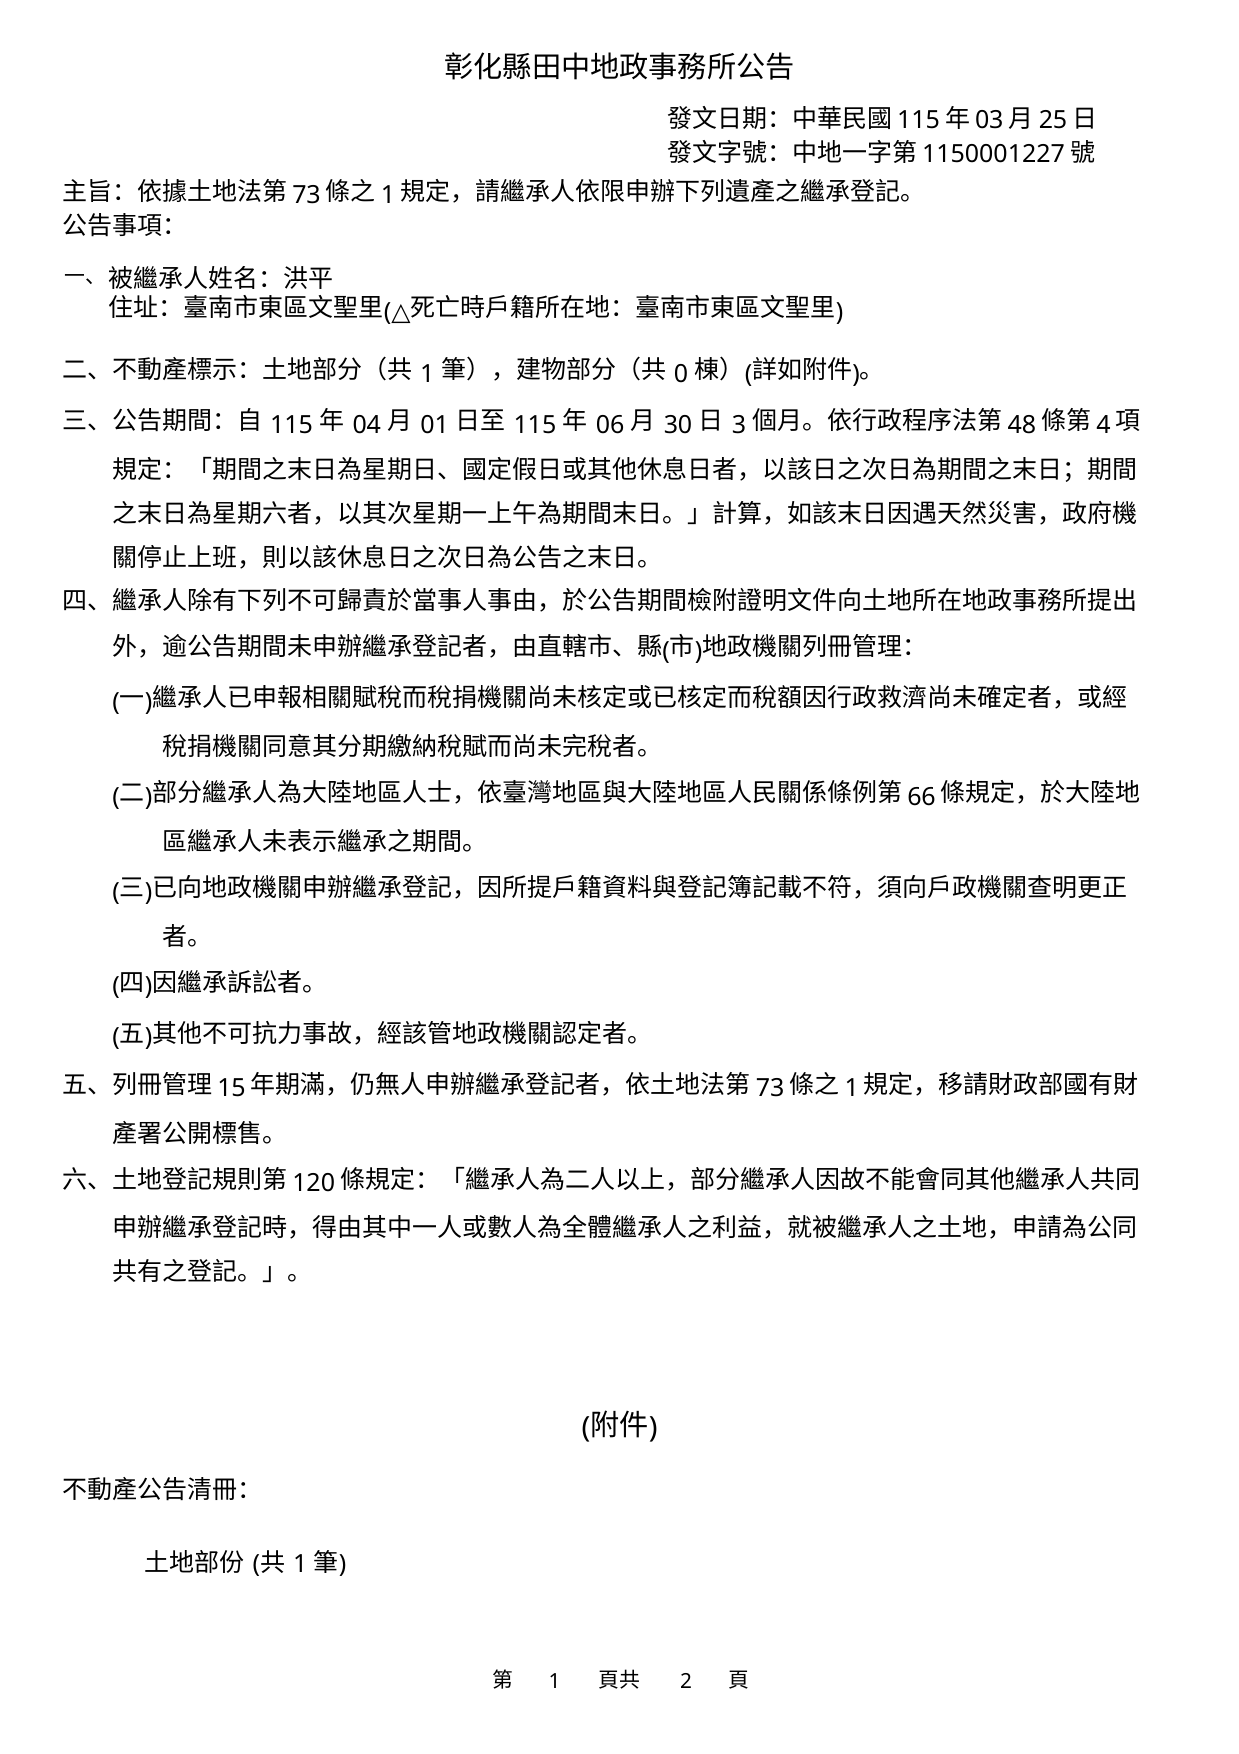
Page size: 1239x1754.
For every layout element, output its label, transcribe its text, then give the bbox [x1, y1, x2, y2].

table_cell [1177, 1456, 1239, 1528]
table_cell 1 [523, 1660, 585, 1701]
table_cell [585, 1600, 653, 1660]
table_cell [667, 1600, 718, 1660]
table_cell [109, 1355, 482, 1395]
table_cell [759, 1660, 1177, 1701]
table_header [667, 0, 718, 41]
table_cell [0, 356, 62, 1354]
table_header [1177, 0, 1239, 41]
table_cell [0, 1395, 62, 1456]
table_cell [109, 95, 482, 177]
table_cell [653, 1355, 667, 1395]
table_cell [523, 1355, 585, 1395]
table_cell [0, 1600, 62, 1660]
table_cell [1177, 1395, 1239, 1456]
table_header [585, 0, 653, 41]
table_cell [718, 1600, 759, 1660]
table_header [523, 0, 585, 41]
table_header [718, 0, 759, 41]
table_cell 一、 [62, 264, 109, 315]
table_cell 主旨：依據土地法第73條之1規定，請繼承人依限申辦下列遺產之繼承登記。 公告事項： [62, 177, 1177, 264]
table_header [62, 0, 109, 41]
table_cell [0, 1355, 62, 1395]
table_cell [1177, 1355, 1239, 1395]
table_cell [483, 1600, 523, 1660]
table_cell [1177, 1600, 1239, 1660]
table_cell [0, 315, 62, 356]
table_cell [1177, 41, 1239, 94]
table_cell [0, 1456, 62, 1528]
table_cell [1177, 315, 1239, 356]
table_cell 2 [653, 1660, 718, 1701]
table_cell [653, 1600, 667, 1660]
table_cell 被繼承人姓名：洪平 住址：臺南市東區文聖里(△死亡時戶籍所在地：臺南市東區文聖里) [109, 264, 1177, 356]
table_cell 二、不動產標示：土地部分（共 1 筆），建物部分（共 0 棟）(詳如附件)。 三、公告期間：自 115 年 04 月 01 日至 115 年 06 月 30 日 3 個月。依行政程序法第48條第4項 規定：「期間之末日為星期日、國定假日或其他休息日者，以該日之次日為期間之末日；期間 之末日為星期六者，以其次星期一上午為期間末日。」計算，如該末日因遇天然災害，政府機 關停止上班，則以該休息日之次日為公告之末日。 四、繼承人除有下列不可歸責於當事人事由，於公告期間檢附證明文件向土地所在地政事務所提出 外，逾公告期間未申辦繼承登記者，由直轄市、縣(市)地政機關列冊管理： (一)繼承人已申報相關賦稅而稅捐機關尚未核定或已核定而稅額因行政救濟尚未確定者，或經 稅捐機關同意其分期繳納稅賦而尚未完稅者。 (二)部分繼承人為大陸地區人士，依臺灣地區與大陸地區人民關係條例第66條規定，於大陸地 區繼承人未表示繼承之期間。 (三)已向地政機關申辦繼承登記，因所提戶籍資料與登記簿記載不符，須向戶政機關查明更正 者。 (四)因繼承訴訟者。 (五)其他不可抗力事故，經該管地政機關認定者。 五、列冊管理15年期滿，仍無人申辦繼承登記者，依土地法第73條之1規定，移請財政部國有財 產署公開標售。 六、土地登記規則第120條規定：「繼承人為二人以上，部分繼承人因故不能會同其他繼承人共同 申辦繼承登記時，得由其中一人或數人為全體繼承人之利益，就被繼承人之土地，申請為公同 共有之登記。」。 [62, 356, 1177, 1354]
table_cell [483, 1355, 523, 1395]
table_cell [1177, 177, 1239, 264]
table_cell [483, 95, 523, 177]
table_cell [62, 1660, 109, 1701]
table_cell [0, 41, 62, 94]
table_cell [1177, 1529, 1239, 1600]
table_cell [109, 1600, 482, 1660]
table_header [759, 0, 1177, 41]
table_cell 土地部份 (共 1 筆) [62, 1529, 1177, 1600]
table_cell [523, 95, 585, 177]
table_cell [62, 1355, 109, 1395]
table_cell [0, 1529, 62, 1600]
table_cell 頁共 [585, 1660, 653, 1701]
table_cell 彰化縣田中地政事務所公告 [62, 41, 1177, 94]
table_cell [0, 264, 62, 315]
table_cell [585, 95, 653, 177]
table_cell [62, 95, 109, 177]
table_cell [667, 1355, 718, 1395]
table_cell 發文日期：中華民國115年03月25日 發文字號：中地一字第1150001227號 [667, 95, 1177, 177]
table_cell [0, 1660, 62, 1701]
table_cell 第 [483, 1660, 523, 1701]
table_cell [62, 1600, 109, 1660]
table_cell 不動產公告清冊： [62, 1456, 1177, 1528]
table_cell [1177, 264, 1239, 315]
table_cell [1177, 356, 1239, 1354]
table_cell [523, 1600, 585, 1660]
table_cell [0, 177, 62, 264]
table_cell [718, 1355, 759, 1395]
table_header [109, 0, 482, 41]
table_cell [1177, 1660, 1239, 1701]
table_cell [759, 1600, 1177, 1660]
table_cell [585, 1355, 653, 1395]
table_cell (附件) [62, 1395, 1177, 1456]
table_header [483, 0, 523, 41]
table_cell 頁 [718, 1660, 759, 1701]
table_cell [653, 95, 667, 177]
table_header [653, 0, 667, 41]
table_header [0, 0, 62, 41]
table_cell [759, 1355, 1177, 1395]
table_cell [109, 1660, 482, 1701]
table_cell [0, 95, 62, 177]
table_cell [1177, 95, 1239, 177]
table_cell [62, 315, 109, 356]
